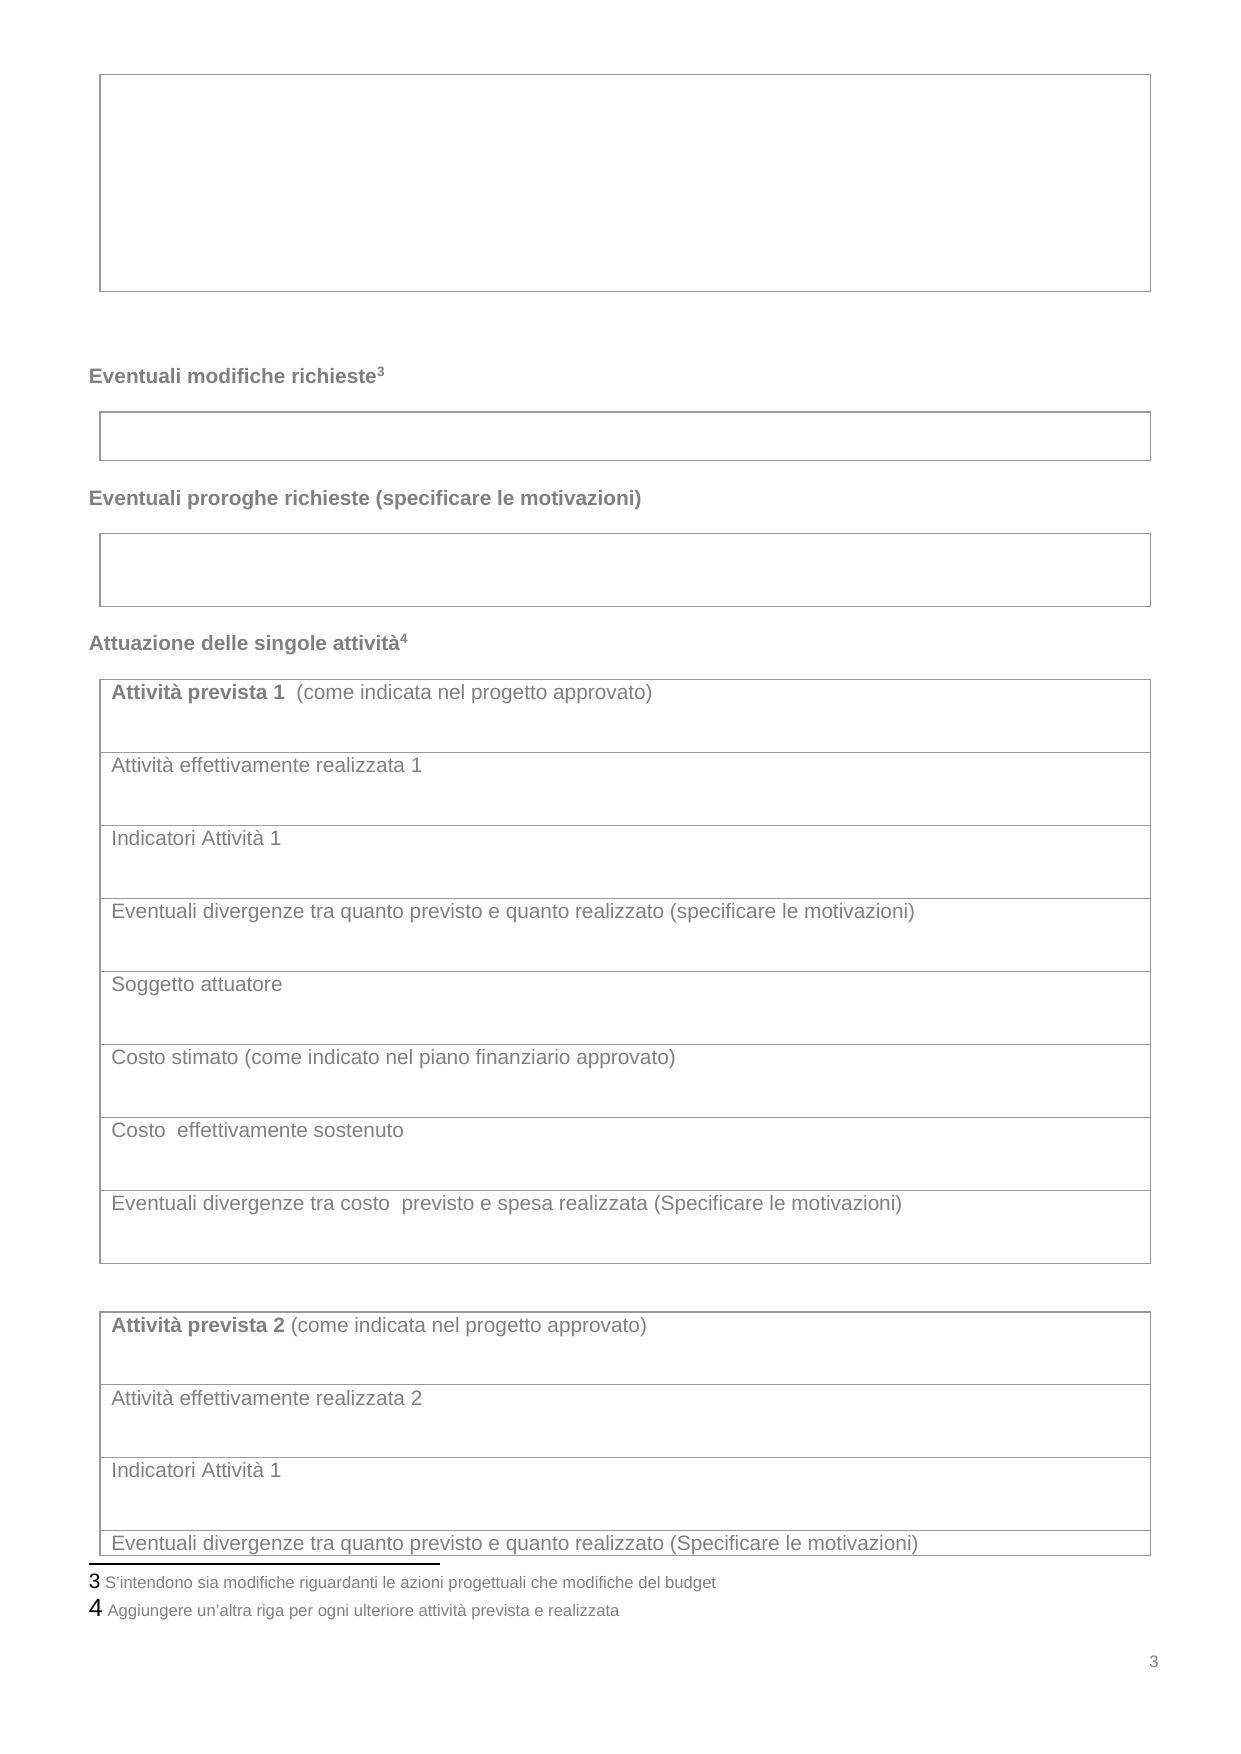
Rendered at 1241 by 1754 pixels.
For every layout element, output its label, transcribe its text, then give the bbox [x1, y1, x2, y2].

table_cell Attività effettivamente realizzata 2 [101, 1385, 1150, 1457]
table_cell Eventuali divergenze tra costo previsto e spesa realizzata (Specificare le motivazioni) [101, 1191, 1150, 1262]
table_header [101, 75, 1150, 291]
table_cell Attività effettivamente realizzata 1 [101, 753, 1150, 825]
table_cell Costo stimato (come indicato nel piano finanziario approvato) [101, 1045, 1150, 1117]
table_cell Costo effettivamente sostenuto [101, 1118, 1150, 1189]
table_header Attività prevista 2 (come indicata nel progetto approvato) [101, 1313, 1150, 1384]
table_cell Eventuali divergenze tra quanto previsto e quanto realizzato (Specificare le motivazioni) [101, 1531, 1150, 1555]
table_header [101, 534, 1150, 606]
table_cell Eventuali divergenze tra quanto previsto e quanto realizzato (specificare le motivazioni) [101, 899, 1150, 971]
text Attuazione delle singole attività [89, 631, 1152, 655]
table_cell Indicatori Attività 1 [101, 1458, 1150, 1530]
table_cell Indicatori Attività 1 [101, 826, 1150, 898]
text Aggiungere un’altra riga per ogni ulteriore attività prevista e realizzata [89, 1593, 1152, 1622]
text Eventuali modifiche richieste [89, 363, 1152, 387]
table_header [101, 413, 1150, 460]
text S’intendono sia modifiche riguardanti le azioni progettuali che modifiche del budget [89, 1564, 1152, 1593]
table_cell Soggetto attuatore [101, 972, 1150, 1044]
text Eventuali proroghe richieste (specificare le motivazioni) [89, 485, 1152, 509]
table_header Attività prevista 1 (come indicata nel progetto approvato) [101, 680, 1150, 752]
